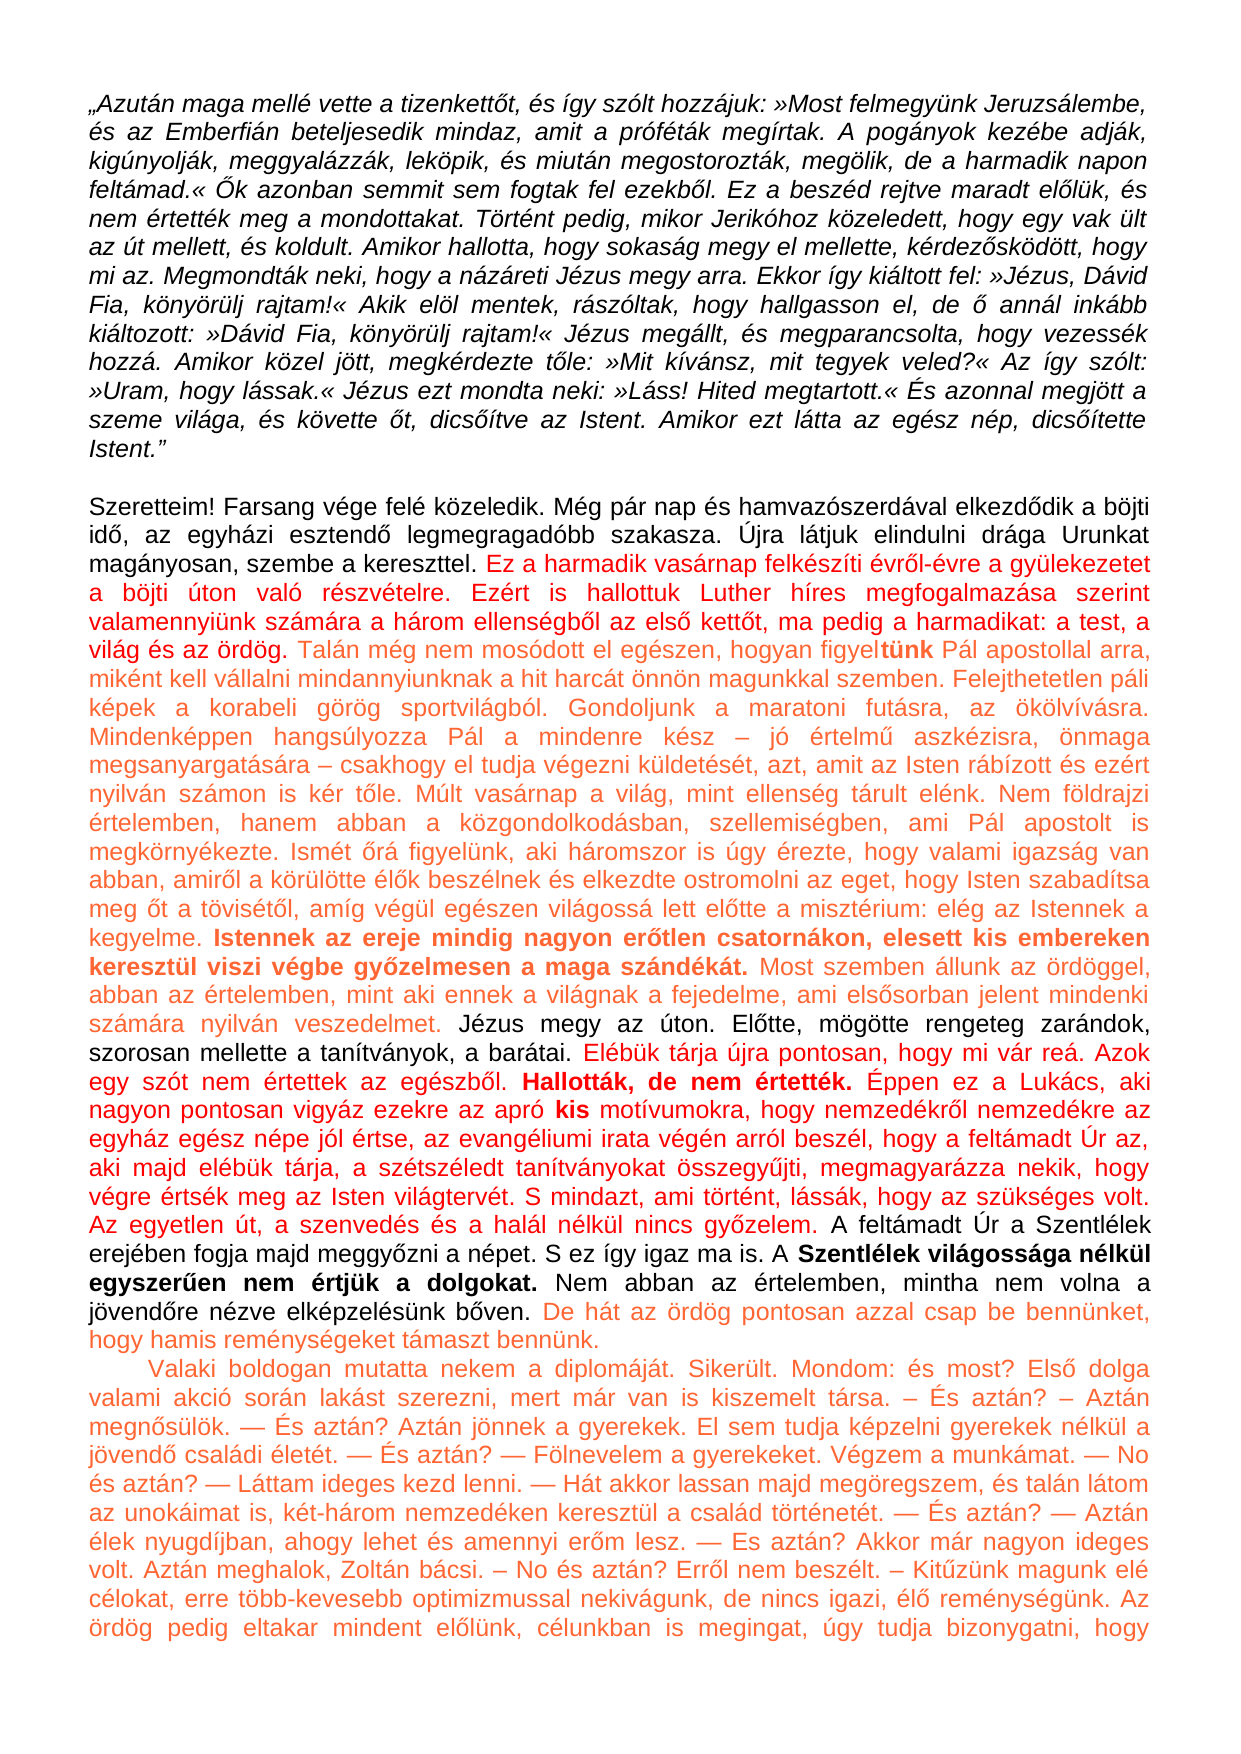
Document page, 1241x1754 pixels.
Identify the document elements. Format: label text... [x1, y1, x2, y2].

text „Azután maga mellé vette a tizenkettőt, és így szólt hozzájuk: »Most felmegyünk Jeruzsálembe, és az Emberfián beteljesedik mindaz, amit a próféták megírtak. A pogányok kezébe adják, kigúnyolják, meggyalázzák, leköpik, és miután megostorozták, megölik, de a harmadik napon feltámad.« Ők azonban semmit sem fogtak fel ezekből. Ez a beszéd rejtve maradt előlük, és nem értették meg a mondottakat. Történt pedig, mikor Jerikóhoz közeledett, hogy egy vak ült az út mellett, és koldult. Amikor hallotta, hogy sokaság megy el mellette, kérdezősködött, hogy mi az. Megmondták neki, hogy a názáreti Jézus megy arra. Ekkor így kiáltott fel: »Jézus, Dávid Fia, könyörülj rajtam!« Akik elöl mentek, rászóltak, hogy hallgasson el, de ő annál inkább kiáltozott: »Dávid Fia, könyörülj rajtam!« Jézus megállt, és megparancsolta, hogy vezessék hozzá. Amikor közel jött, megkérdezte tőle: »Mit kívánsz, mit tegyek veled?« Az így szólt: »Uram, hogy lássak.« Jézus ezt mondta neki: »Láss! Hited megtartott.« És azonnal megjött a szeme világa, és követte őt, dicsőítve az Istent. Amikor ezt látta az egész nép, dicsőítette Istent.” [88, 88, 1152, 462]
text Szeretteim! Farsang vége felé közeledik. Még pár nap és hamvazószerdával elkezdődik a böjti idő, az egyházi esztendő legmegragadóbb szakasza. Újra látjuk elindulni drága Urunkat magányosan, szembe a kereszttel. Ez a harmadik vasárnap felkészíti évről-évre a gyülekezetet a böjti úton való részvételre. Ezért is hallottuk Luther híres megfogalmazása szerint valamennyiünk számára a három ellenségből az első kettőt, ma pedig a harmadikat: a test, a világ és az ördög. Talán még nem mosódott el egészen, hogyan figyeltünk Pál apostollal arra, miként kell vállalni mindannyiunknak a hit harcát önnön magunkkal szemben. Felejthetetlen páli képek a korabeli görög sportvilágból. Gondoljunk a maratoni futásra, az ökölvívásra. Mindenképpen hangsúlyozza Pál a mindenre kész – jó értelmű aszkézisra, önmaga megsanyargatására – csakhogy el tudja végezni küldetését, azt, amit az Isten rábízott és ezért nyilván számon is kér tőle. Múlt vasárnap a világ, mint ellenség tárult elénk. Nem földrajzi értelemben, hanem abban a közgondolkodásban, szellemiségben, ami Pál apostolt is megkörnyékezte. Ismét őrá figyelünk, aki háromszor is úgy érezte, hogy valami igazság van abban, amiről a körülötte élők beszélnek és elkezdte ostromolni az eget, hogy Isten szabadítsa meg őt a tövisétől, amíg végül egészen világossá lett előtte a misztérium: elég az Istennek a kegyelme. Istennek az ereje mindig nagyon erőtlen csatornákon, elesett kis embereken keresztül viszi végbe győzelmesen a maga szándékát. Most szemben állunk az ördöggel, abban az értelemben, mint aki ennek a világnak a fejedelme, ami elsősorban jelent mindenki számára nyilván veszedelmet. Jézus megy az úton. Előtte, mögötte rengeteg zarándok, szorosan mellette a tanítványok, a barátai. Elébük tárja újra pontosan, hogy mi vár reá. Azok egy szót nem értettek az egészből. Hallották, de nem értették. Éppen ez a Lukács, aki nagyon pontosan vigyáz ezekre az apró kis motívumokra, hogy nemzedékről nemzedékre az egyház egész népe jól értse, az evangéliumi irata végén arról beszél, hogy a feltámadt Úr az, aki majd elébük tárja, a szétszéledt tanítványokat összegyűjti, megmagyarázza nekik, hogy végre értsék meg az Isten világtervét. S mindazt, ami történt, lássák, hogy az szükséges volt. Az egyetlen út, a szenvedés és a halál nélkül nincs győzelem. A feltámadt Úr a Szentlélek erejében fogja majd meggyőzni a népet. S ez így igaz ma is. A Szentlélek világossága nélkül egyszerűen nem értjük a dolgokat. Nem abban az értelemben, mintha nem volna a jövendőre nézve elképzelésünk bőven. De hát az ördög pontosan azzal csap be bennünket, hogy hamis reménységeket támaszt bennünk. [88, 492, 1152, 1354]
text Valaki boldogan mutatta nekem a diplomáját. Sikerült. Mondom: és most? Első dolga valami akció során lakást szerezni, mert már van is kiszemelt társa. – És aztán? – Aztán megnősülök. — És aztán? Aztán jönnek a gyerekek. El sem tudja képzelni gyerekek nélkül a jövendő családi életét. — És aztán? — Fölnevelem a gyerekeket. Végzem a munkámat. — No és aztán? — Láttam ideges kezd lenni. — Hát akkor lassan majd megöregszem, és talán látom az unokáimat is, két-három nemzedéken keresztül a család történetét. — És aztán? — Aztán élek nyugdíjban, ahogy lehet és amennyi erőm lesz. — Es aztán? Akkor már nagyon ideges volt. Aztán meghalok, Zoltán bácsi. – No és aztán? Erről nem beszélt. – Kitűzünk magunk elé célokat, erre több-kevesebb optimizmussal nekivágunk, de nincs igazi, élő reménységünk. Az ördög pedig eltakar mindent előlünk, célunkban is megingat, úgy tudja bizonygatni, hogy [88, 1354, 1152, 1642]
